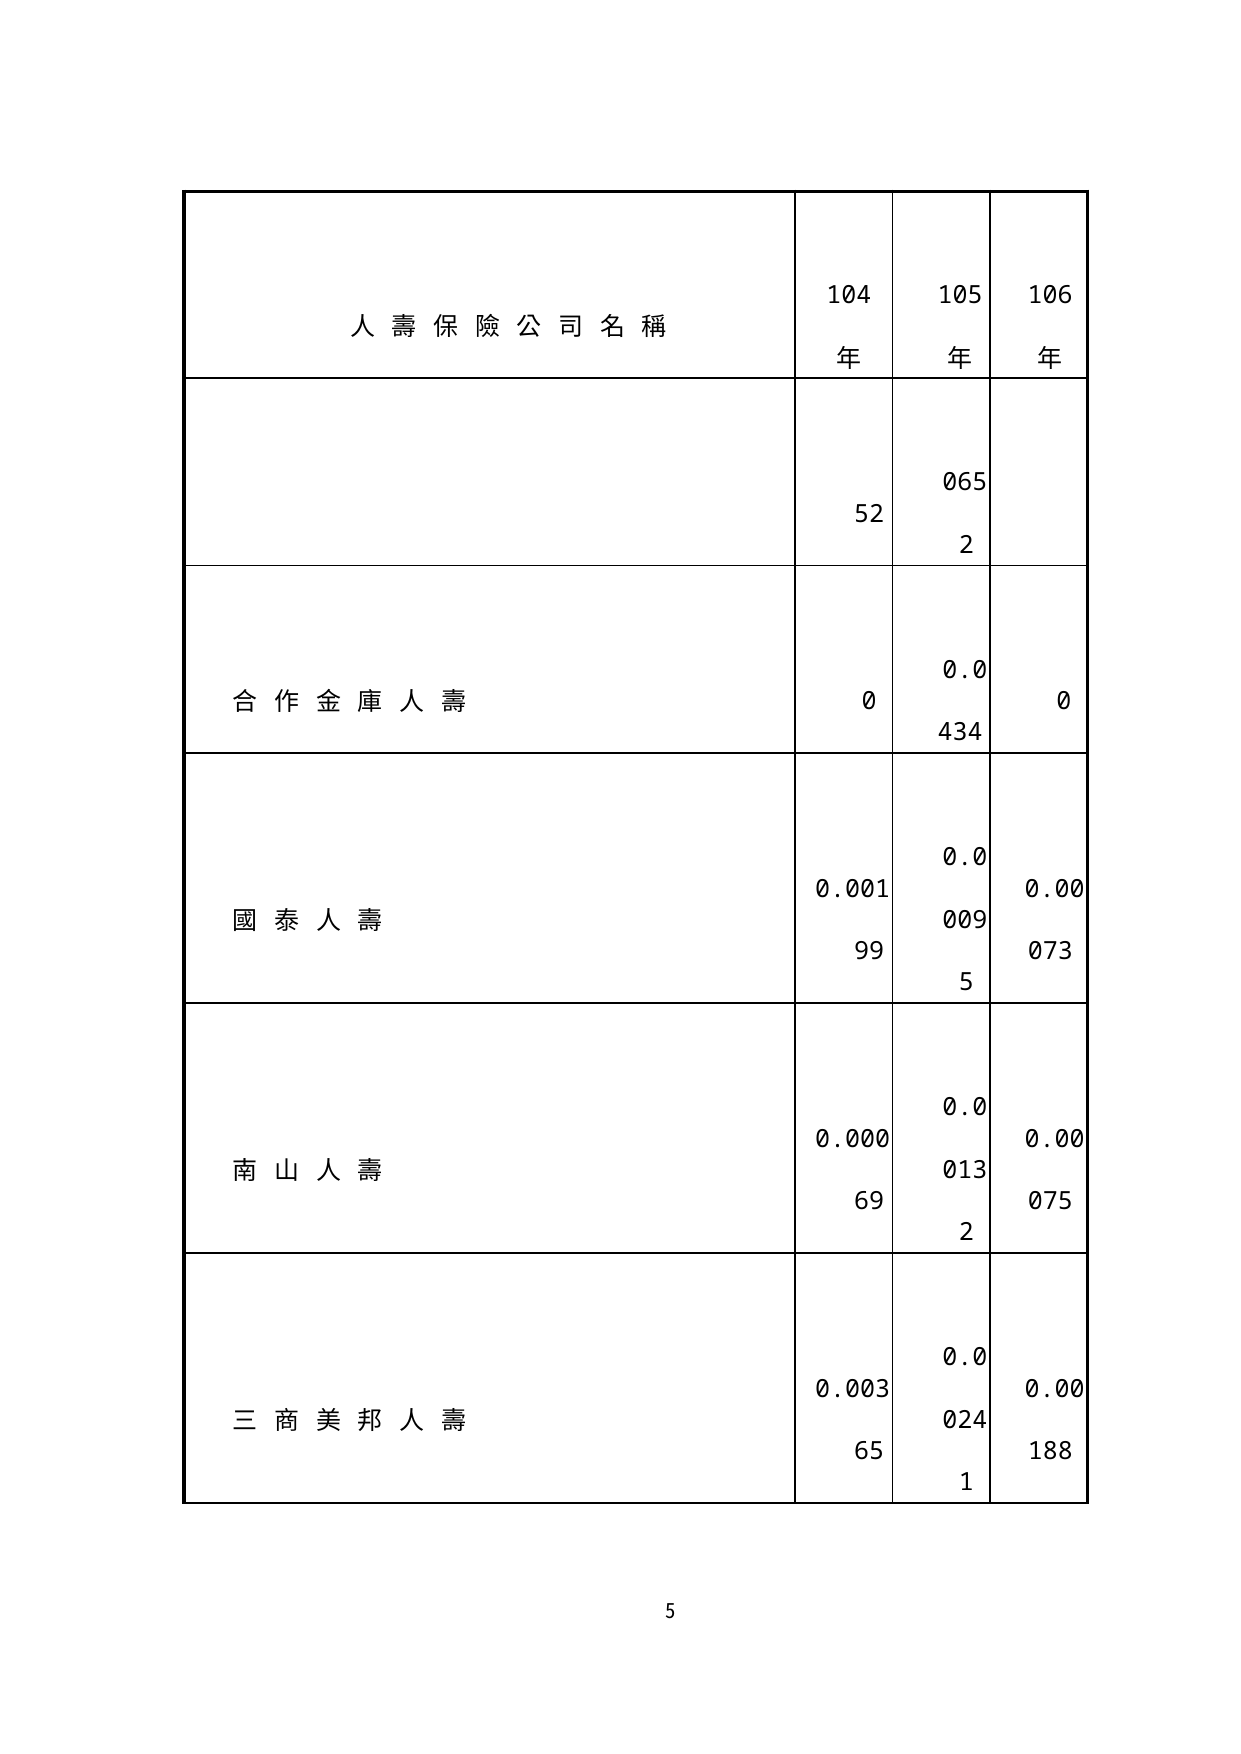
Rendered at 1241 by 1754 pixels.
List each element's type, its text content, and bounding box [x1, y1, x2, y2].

table_header 104年 [796, 193, 892, 377]
table_cell 0.0434 [893, 566, 989, 752]
table_cell 0.00075 [991, 1004, 1086, 1252]
table_header 105年 [893, 193, 989, 377]
table_cell 0.00069 [796, 1004, 892, 1252]
table_cell 0 [796, 566, 892, 752]
table_cell 合作金庫人壽 [186, 566, 794, 752]
table_cell 國泰人壽 [186, 754, 794, 1002]
table_cell 南山人壽 [186, 1004, 794, 1252]
table_cell [991, 379, 1086, 564]
table_header 人壽保險公司名稱 [186, 193, 794, 377]
table_cell 0.00365 [796, 1254, 892, 1502]
table_cell 52 [796, 379, 892, 564]
table_cell [186, 379, 794, 564]
table_cell 0652 [893, 379, 989, 564]
table_cell 0.00199 [796, 754, 892, 1002]
table_cell 0.00132 [893, 1004, 989, 1252]
table_cell 0.00073 [991, 754, 1086, 1002]
table_cell 0.00241 [893, 1254, 989, 1502]
table_header 106年 [991, 193, 1086, 377]
table_cell 0 [991, 566, 1086, 752]
table_cell 三商美邦人壽 [186, 1254, 794, 1502]
table_cell 0.00095 [893, 754, 989, 1002]
table_cell 0.00188 [991, 1254, 1086, 1502]
